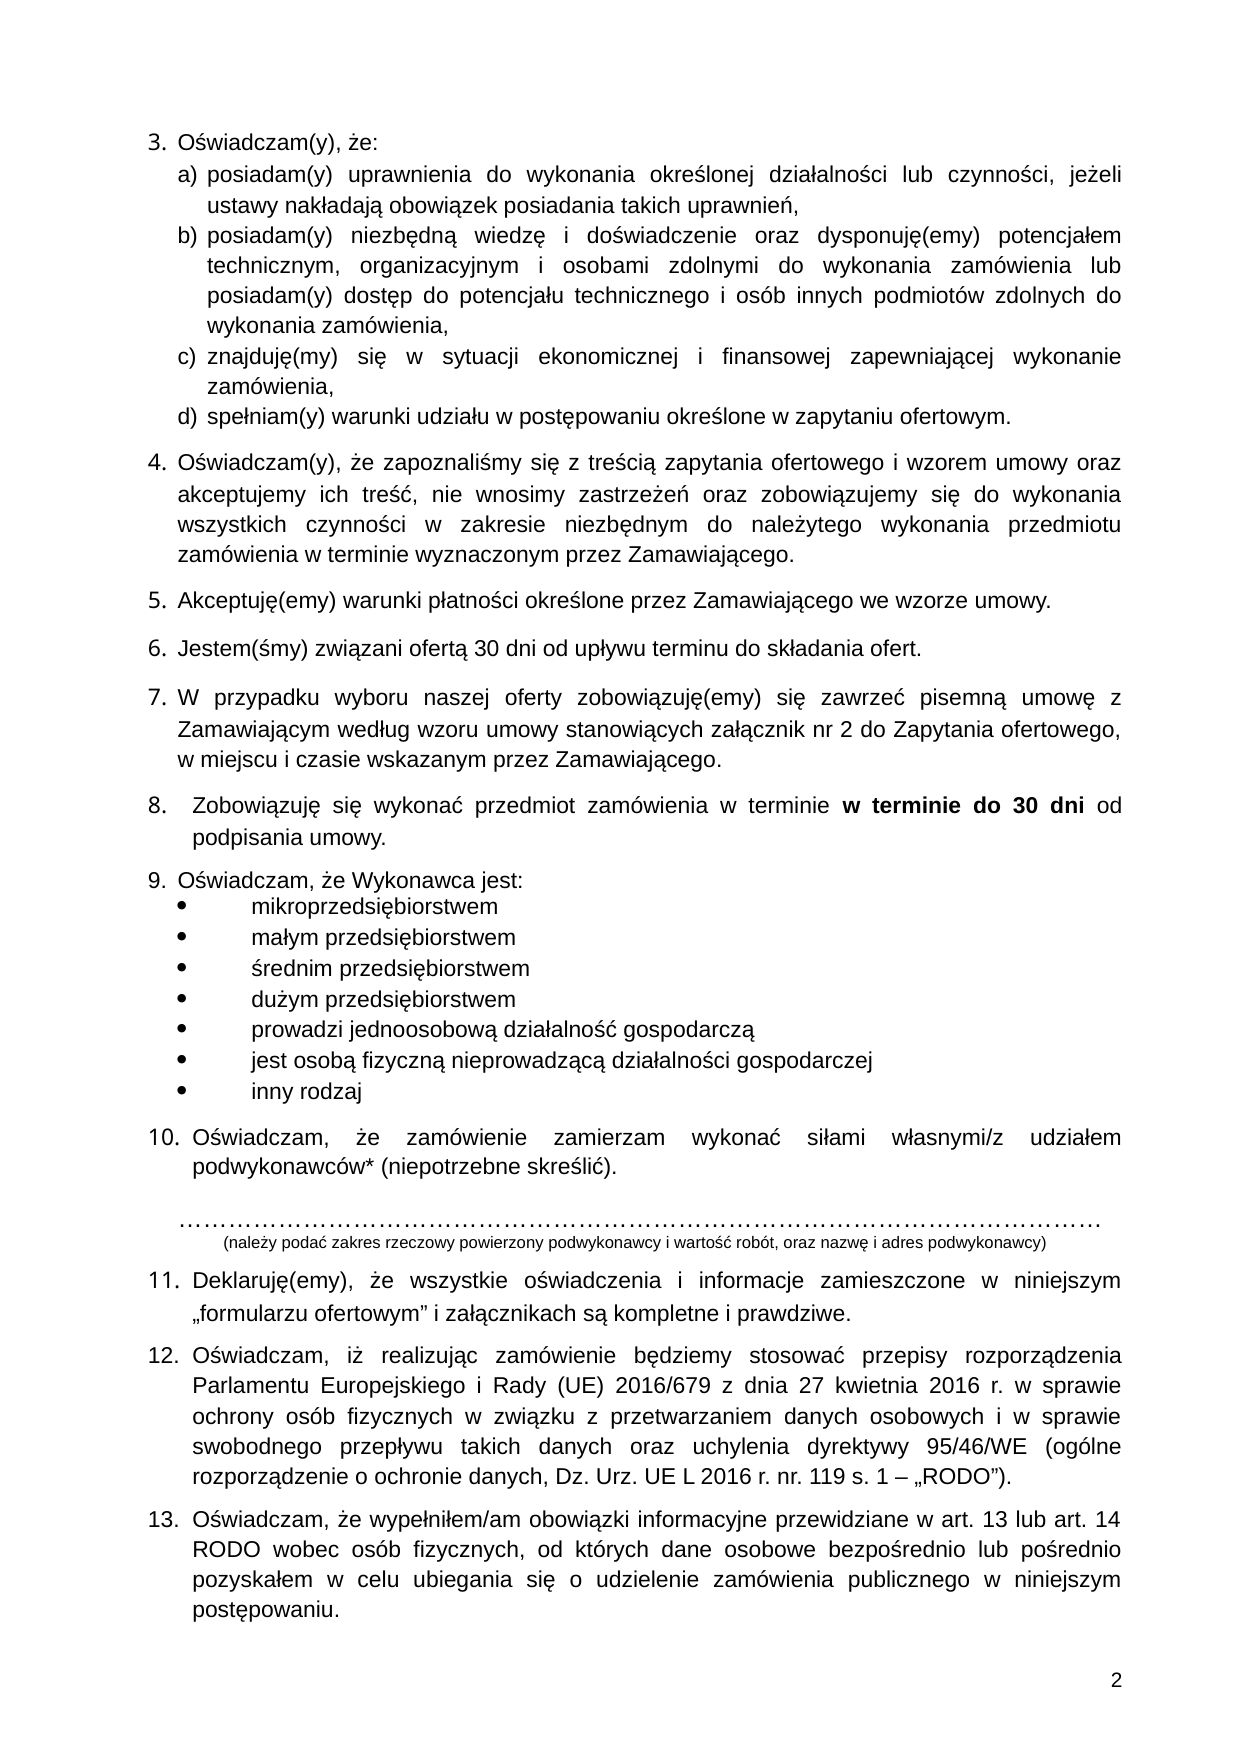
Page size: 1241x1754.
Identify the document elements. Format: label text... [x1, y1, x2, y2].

list Oświadczam, że wypełniłem/am obowiązki informacyjne przewidziane w art. 13 lub art. 14 RODO wobec osób fizycznych, od których dane osobowe bezpośrednio lub pośrednio pozyskałem w celu ubiegania się o udzielenie zamówienia publicznego w niniejszym postępowaniu. [148, 1506, 1122, 1623]
text  inny rodzaj [177, 1078, 1122, 1105]
list Jestem(śmy) związani ofertą 30 dni od upływu terminu do składania ofert. [148, 632, 1122, 664]
text  mikroprzedsiębiorstwem [177, 893, 1122, 920]
list posiadam(y) niezbędną wiedzę i doświadczenie oraz dysponuję(emy) potencjałem technicznym, organizacyjnym i osobami zdolnymi do wykonania zamówienia lub posiadam(y) dostęp do potencjału technicznego i osób innych podmiotów zdolnych do wykonania zamówienia, [177, 222, 1122, 339]
list Zobowiązuję się wykonać przedmiot zamówienia w terminie w terminie do 30 dni od podpisania umowy. [148, 789, 1122, 850]
text  prowadzi jednoosobową działalność gospodarczą [177, 1016, 1122, 1043]
list Oświadczam(y), że: [148, 125, 1122, 157]
list W przypadku wyboru naszej oferty zobowiązuję(emy) się zawrzeć pisemną umowę z Zamawiającym według wzoru umowy stanowiących załącznik nr 2 do Zapytania ofertowego, w miejscu i czasie wskazanym przez Zamawiającego. [148, 681, 1122, 772]
text  jest osobą fizyczną nieprowadzącą działalności gospodarczej [177, 1047, 1122, 1074]
text  małym przedsiębiorstwem [177, 924, 1122, 951]
text ………………………………………………………………………………………………… [177, 1204, 1122, 1233]
text  średnim przedsiębiorstwem [177, 955, 1122, 982]
list posiadam(y) uprawnienia do wykonania określonej działalności lub czynności, jeżeli ustawy nakładają obowiązek posiadania takich uprawnień, [177, 161, 1122, 218]
list spełniam(y) warunki udziału w postępowaniu określone w zapytaniu ofertowym. [177, 403, 1122, 429]
list Akceptuję(emy) warunki płatności określone przez Zamawiającego we wzorze umowy. [148, 584, 1122, 615]
list Deklaruję(emy), że wszystkie oświadczenia i informacje zamieszczone w niniejszym „formularzu ofertowym” i załącznikach są kompletne i prawdziwe. [148, 1264, 1122, 1326]
text  dużym przedsiębiorstwem [177, 986, 1122, 1012]
text (należy podać zakres rzeczowy powierzony podwykonawcy i wartość robót, oraz nazwę i adres podwykonawcy) [148, 1233, 1122, 1252]
list Oświadczam, iż realizując zamówienie będziemy stosować przepisy rozporządzenia Parlamentu Europejskiego i Rady (UE) 2016/679 z dnia 27 kwietnia 2016 r. w sprawie ochrony osób fizycznych w związku z przetwarzaniem danych osobowych i w sprawie swobodnego przepływu takich danych oraz uchylenia dyrektywy 95/46/WE (ogólne rozporządzenie o ochronie danych, Dz. Urz. UE L 2016 r. nr. 119 s. 1 – „RODO”). [148, 1342, 1122, 1489]
list znajduję(my) się w sytuacji ekonomicznej i finansowej zapewniającej wykonanie zamówienia, [177, 343, 1122, 399]
list Oświadczam, że Wykonawca jest: [148, 867, 1122, 893]
list Oświadczam, że zamówienie zamierzam wykonać siłami własnymi/z udziałem podwykonawców* (niepotrzebne skreślić). [148, 1121, 1122, 1179]
list Oświadczam(y), że zapoznaliśmy się z treścią zapytania ofertowego i wzorem umowy oraz akceptujemy ich treść, nie wnosimy zastrzeżeń oraz zobowiązujemy się do wykonania wszystkich czynności w zakresie niezbędnym do należytego wykonania przedmiotu zamówienia w terminie wyznaczonym przez Zamawiającego. [148, 446, 1122, 568]
